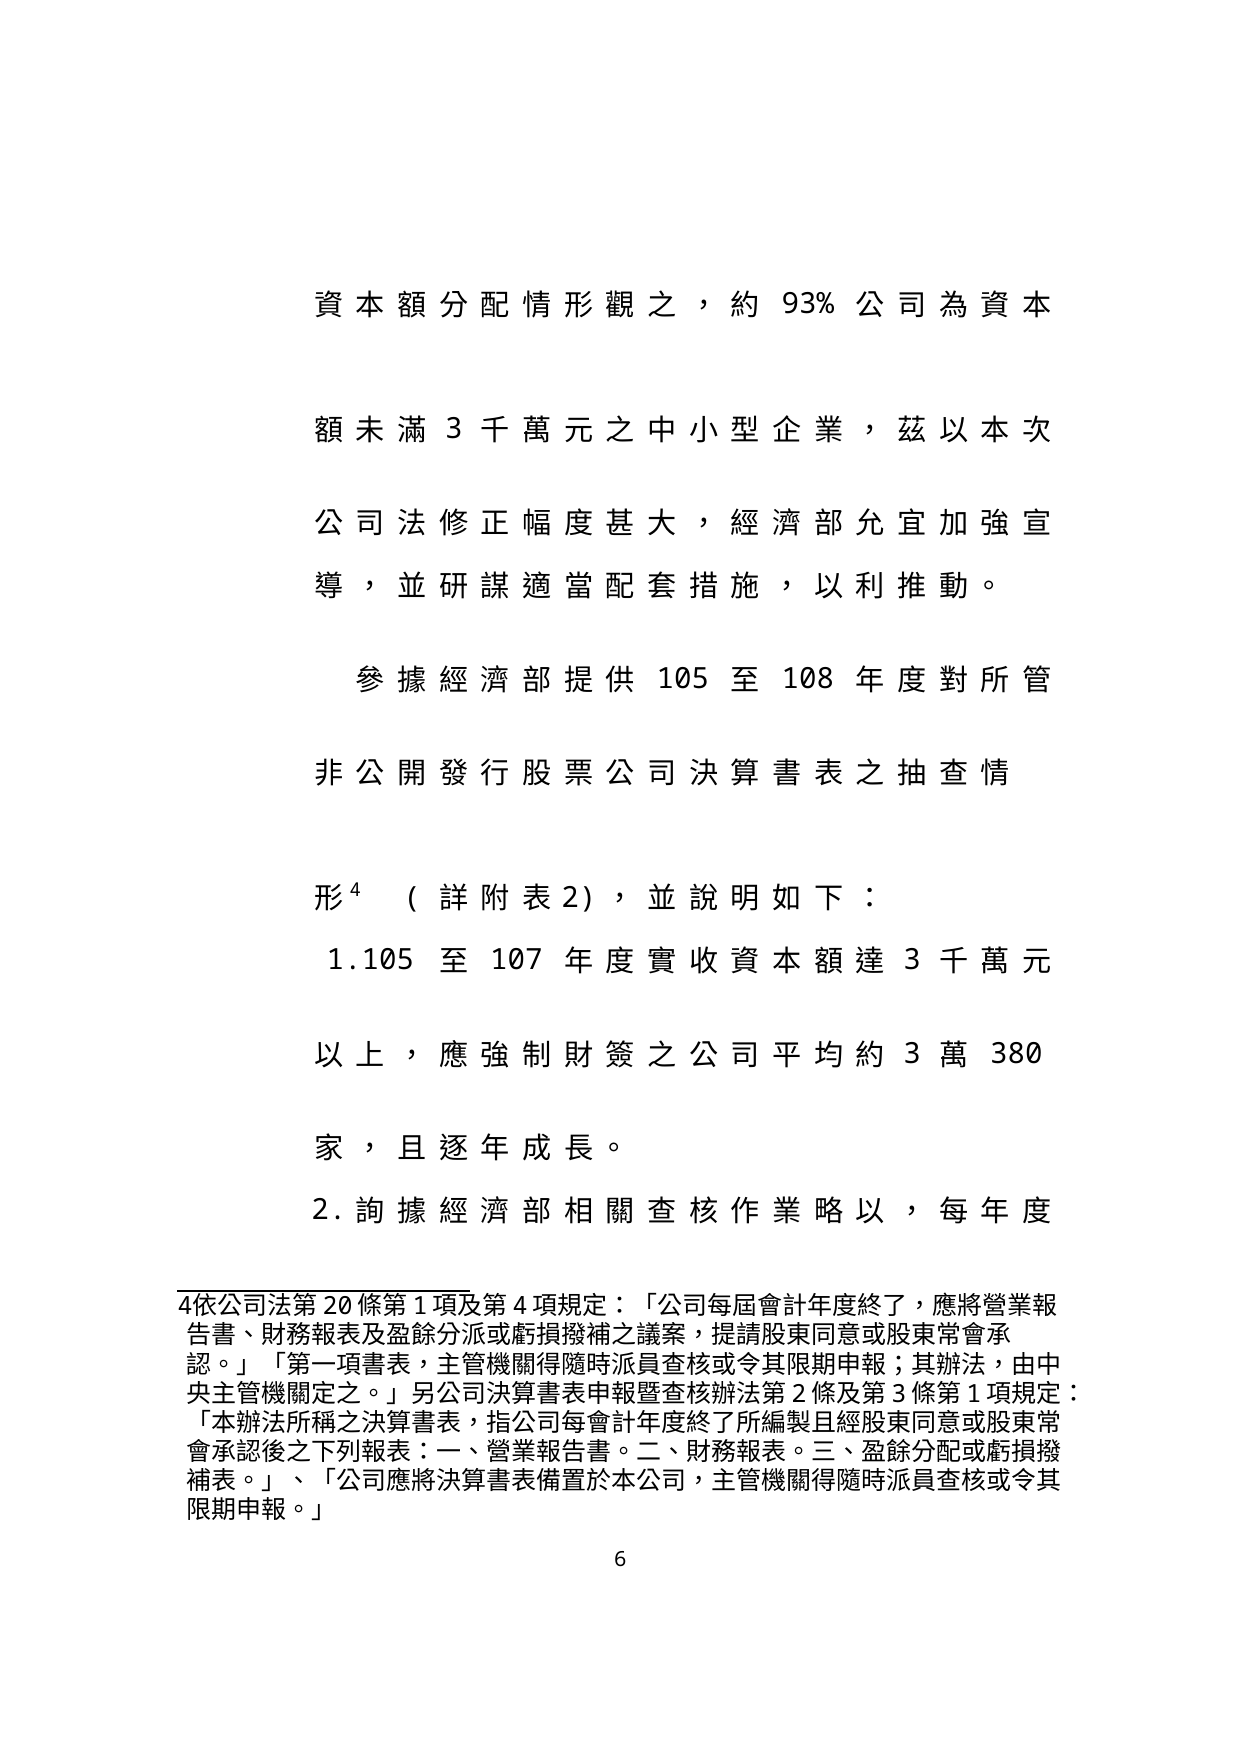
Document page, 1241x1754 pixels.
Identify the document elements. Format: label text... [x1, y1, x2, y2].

text 資本額分配情形觀之，約93%公司為資本額未滿3千萬元之中小型企業，茲以本次公司法修正幅度甚大，經濟部允宜加強宣導，並研謀適當配套措施，以利推動。 [271, 229, 1058, 604]
text 依公司法第20條第1項及第4項規定：「公司每屆會計年度終了，應將營業報告書、財務報表及盈餘分派或虧損撥補之議案，提請股東同意或股東常會承認。」「第一項書表，主管機關得隨時派員查核或令其限期申報；其辦法，由中央主管機關定之。」另公司決算書表申報暨查核辦法第2條及第3條第1項規定：「本辦法所稱之決算書表，指公司每會計年度終了所編製且經股東同意或股東常會承認後之下列報表：一、營業報告書。二、財務報表。三、盈餘分配或虧損撥補表。」、「公司應將決算書表備置於本公司，主管機關得隨時派員查核或令其限期申報。」 [177, 1291, 1063, 1525]
text 參據經濟部提供105至108年度對所管非公開發行股票公司決算書表之抽查情形(詳附表2)，並說明如下： [271, 604, 1058, 917]
text 1.105至107年度實收資本額達3千萬元以上，應強制財簽之公司平均約3萬380家，且逐年成長。 [271, 917, 1058, 1167]
text 2.詢據經濟部相關查核作業略以，每年度 [271, 1167, 1058, 1229]
